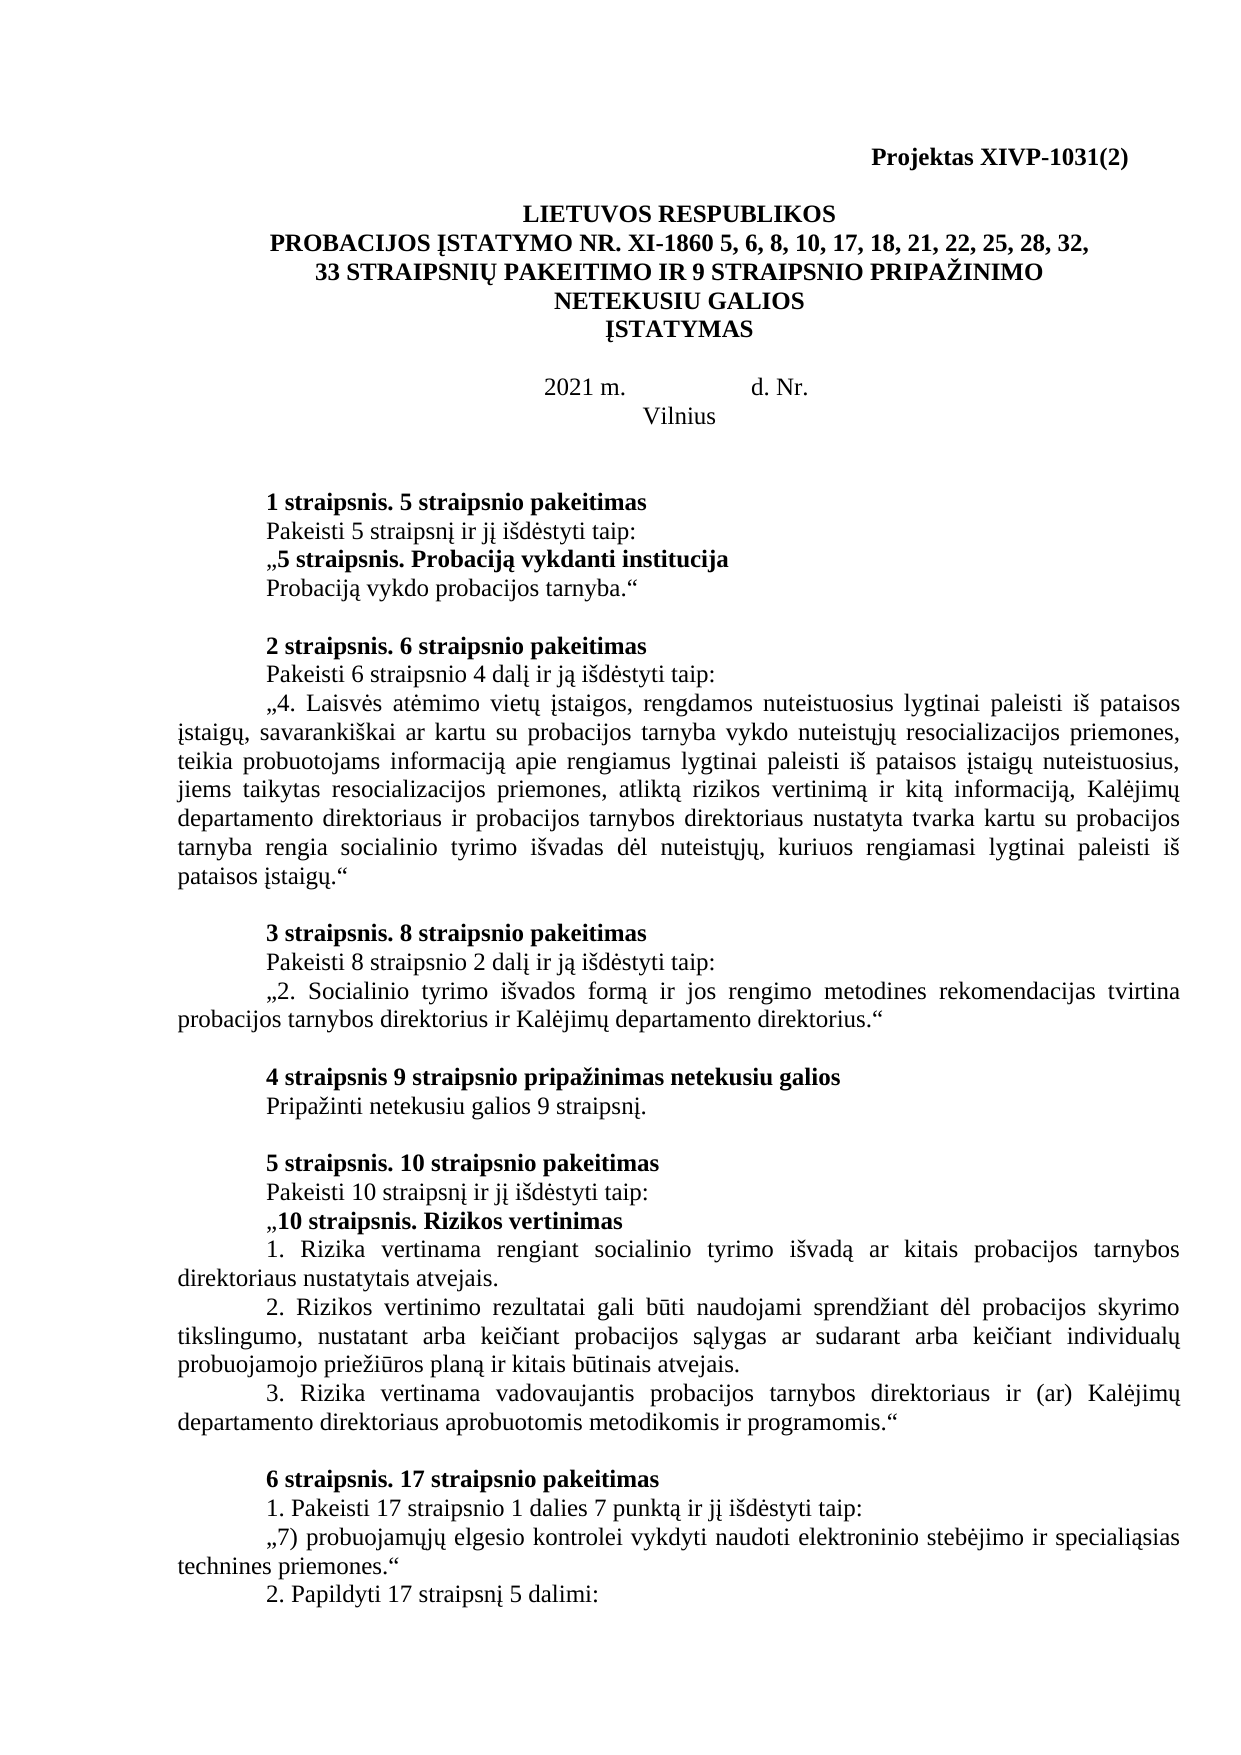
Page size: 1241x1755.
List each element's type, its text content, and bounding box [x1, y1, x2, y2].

text 2021 m. d. Nr. [177, 372, 1181, 401]
text 2. Rizikos vertinimo rezultatai gali būti naudojami sprendžiant dėl probacijos skyrimo tikslingumo, nustatant arba keičiant probacijos sąlygas ar sudarant arba keičiant individualų probuojamojo priežiūros planą ir kitais būtinais atvejais. [177, 1292, 1181, 1378]
text Pakeisti 8 straipsnio 2 dalį ir ją išdėstyti taip: [177, 947, 1181, 976]
text 3. Rizika vertinama vadovaujantis probacijos tarnybos direktoriaus ir (ar) Kalėjimų departamento direktoriaus aprobuotomis metodikomis ir programomis.“ [177, 1378, 1181, 1436]
text 1. Pakeisti 17 straipsnio 1 dalies 7 punktą ir jį išdėstyti taip: [177, 1493, 1181, 1522]
text 3 straipsnis. 8 straipsnio pakeitimas [177, 918, 1181, 947]
text Pakeisti 10 straipsnį ir jį išdėstyti taip: [177, 1177, 1181, 1206]
text „7) probuojamųjų elgesio kontrolei vykdyti naudoti elektroninio stebėjimo ir specialiąsias technines priemones.“ [177, 1522, 1181, 1579]
text Vilnius [177, 401, 1181, 429]
text PROBACIJOS ĮSTATYMO NR. XI-1860 5, 6, 8, 10, 17, 18, 21, 22, 25, 28, 32, 33 STRAIPSNIŲ PAKEITIMO IR 9 STRAIPSNIO PRIPAŽINIMO [177, 228, 1181, 286]
text Pakeisti 5 straipsnį ir jį išdėstyti taip: [177, 516, 1181, 544]
text Pakeisti 6 straipsnio 4 dalį ir ją išdėstyti taip: [177, 659, 1181, 688]
text ĮSTATYMAS [177, 314, 1181, 343]
text 6 straipsnis. 17 straipsnio pakeitimas [177, 1464, 1181, 1493]
text „4. Laisvės atėmimo vietų įstaigos, rengdamos nuteistuosius lygtinai paleisti iš pataisos įstaigų, savarankiškai ar kartu su probacijos tarnyba vykdo nuteistųjų resocializacijos priemones, teikia probuotojams informaciją apie rengiamus lygtinai paleisti iš pataisos įstaigų nuteistuosius, jiems taikytas resocializacijos priemones, atliktą rizikos vertinimą ir kitą informaciją, Kalėjimų departamento direktoriaus ir probacijos tarnybos direktoriaus nustatyta tvarka kartu su probacijos tarnyba rengia socialinio tyrimo išvadas dėl nuteistųjų, kuriuos rengiamasi lygtinai paleisti iš pataisos įstaigų.“ [177, 688, 1181, 889]
text „10 straipsnis. Rizikos vertinimas [177, 1206, 1181, 1234]
text 2 straipsnis. 6 straipsnio pakeitimas [177, 631, 1181, 659]
text „2. Socialinio tyrimo išvados formą ir jos rengimo metodines rekomendacijas tvirtina probacijos tarnybos direktorius ir Kalėjimų departamento direktorius.“ [177, 976, 1181, 1033]
text NETEKUSIU GALIOS [177, 286, 1181, 314]
text Pripažinti netekusiu galios 9 straipsnį. [177, 1091, 1181, 1119]
text 1. Rizika vertinama rengiant socialinio tyrimo išvadą ar kitais probacijos tarnybos direktoriaus nustatytais atvejais. [177, 1234, 1181, 1292]
text 5 straipsnis. 10 straipsnio pakeitimas [177, 1148, 1181, 1177]
text 4 straipsnis 9 straipsnio pripažinimas netekusiu galios [177, 1062, 1181, 1091]
text LIETUVOS RESPUBLIKOS [177, 199, 1181, 228]
text 1 straipsnis. 5 straipsnio pakeitimas [177, 487, 1181, 516]
text „5 straipsnis. Probaciją vykdanti institucija [177, 544, 1181, 573]
text Projektas XIVP-1031(2) [177, 142, 1181, 171]
text 2. Papildyti 17 straipsnį 5 dalimi: [177, 1579, 1181, 1608]
text Probaciją vykdo probacijos tarnyba.“ [177, 573, 1181, 602]
